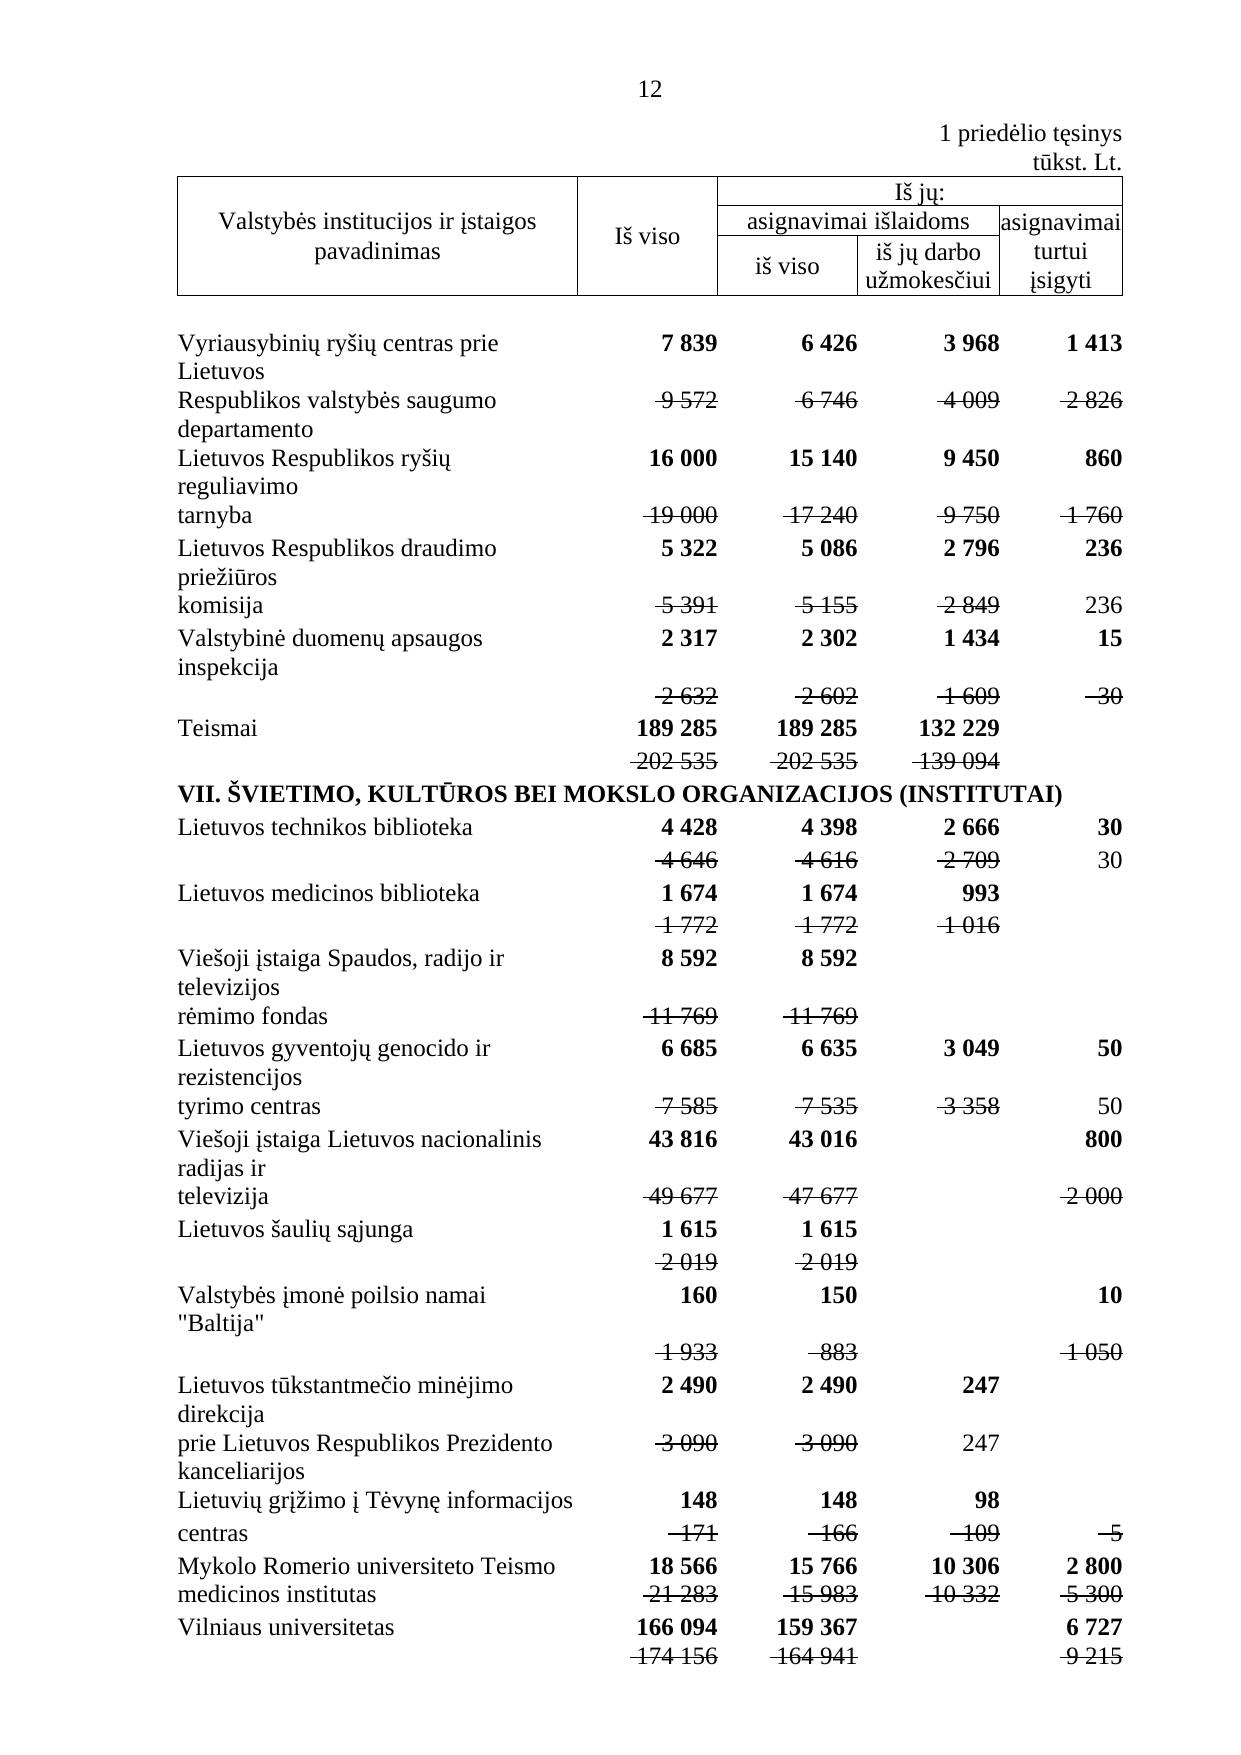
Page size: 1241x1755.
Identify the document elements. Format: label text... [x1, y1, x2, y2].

table_cell Lietuvos medicinos biblioteka [177, 878, 577, 910]
table_cell 6 426 [717, 328, 857, 385]
table_cell iš jų darbo užmokesčiui [858, 236, 999, 295]
table_cell Mykolo Romerio universiteto Teismo [177, 1551, 577, 1579]
table_cell 2 019 [577, 1247, 717, 1280]
table_cell 5 086 [717, 533, 857, 590]
table_cell 3 090 [717, 1428, 857, 1485]
table_cell [999, 878, 1122, 910]
table_cell 189 285 [577, 714, 717, 746]
table_cell 3 968 [857, 328, 999, 385]
table_cell 8 592 [717, 943, 857, 1001]
table_cell 11 769 [577, 1001, 717, 1033]
table_cell 5 155 [717, 590, 857, 623]
table_cell [857, 1280, 999, 1337]
table_cell [857, 1641, 999, 1674]
table_cell 247 [857, 1370, 999, 1428]
table_cell 148 [577, 1485, 717, 1518]
table_cell [999, 746, 1122, 779]
table_cell 2 000 [999, 1181, 1122, 1214]
table_cell komisija [177, 590, 577, 623]
table_cell 148 [717, 1485, 857, 1518]
table_cell 5 300 [999, 1580, 1122, 1612]
table_cell 50 [999, 1034, 1122, 1091]
table_cell asignavimai išlaidoms [718, 206, 999, 235]
table_cell 47 677 [717, 1181, 857, 1214]
table_cell 236 [999, 590, 1122, 623]
table_cell 1 674 [577, 878, 717, 910]
table_cell 9 450 [857, 443, 999, 500]
table_cell pavadinimas [178, 235, 577, 265]
table_cell 10 306 [857, 1551, 999, 1579]
table_cell centras [177, 1518, 577, 1551]
table_cell [999, 1001, 1122, 1033]
table_cell Viešoji įstaiga Lietuvos nacionalinis radijas ir [177, 1124, 577, 1181]
table_cell 9 750 [857, 500, 999, 533]
table_cell 171 [577, 1518, 717, 1551]
table_cell 11 769 [717, 1001, 857, 1033]
table_cell 800 [999, 1124, 1122, 1181]
table_cell 1 434 [857, 623, 999, 681]
table_cell 1 760 [999, 500, 1122, 533]
table_cell Valstybės institucijos ir įstaigos [178, 205, 577, 235]
table_cell 7 585 [577, 1091, 717, 1124]
table_cell 30 [999, 845, 1122, 878]
table_cell 21 283 [577, 1580, 717, 1612]
table_cell 5 [999, 1518, 1122, 1551]
table_cell [857, 943, 999, 1001]
table_cell 139 094 [857, 746, 999, 779]
table_cell VII. ŠVIETIMO, KULTŪROS BEI MOKSLO ORGANIZACIJOS (INSTITUTAI) [177, 779, 1122, 812]
table_cell 16 000 [577, 443, 717, 500]
table_cell 860 [999, 443, 1122, 500]
table_cell [178, 265, 577, 295]
table_cell 1 016 [857, 910, 999, 943]
table_cell 30 [999, 681, 1122, 713]
table_cell 98 [857, 1485, 999, 1518]
table_cell 159 367 [717, 1612, 857, 1641]
table_cell [177, 845, 577, 878]
table_cell Lietuvių grįžimo į Tėvynę informacijos [177, 1485, 577, 1518]
table_cell 4 398 [717, 812, 857, 845]
table_cell 160 [577, 1280, 717, 1337]
table_cell 9 215 [999, 1641, 1122, 1674]
table_cell 15 140 [717, 443, 857, 500]
table_cell 17 240 [717, 500, 857, 533]
table_cell [177, 910, 577, 943]
table_cell 30 [999, 812, 1122, 845]
table_cell 2 709 [857, 845, 999, 878]
table_cell [999, 1370, 1122, 1428]
table_cell 43 016 [717, 1124, 857, 1181]
table_cell 132 229 [857, 714, 999, 746]
table_cell 4 646 [577, 845, 717, 878]
table_cell 19 000 [577, 500, 717, 533]
table_cell Lietuvos technikos biblioteka [177, 812, 577, 845]
table_cell [857, 1124, 999, 1181]
table_cell Lietuvos tūkstantmečio minėjimo direkcija [177, 1370, 577, 1428]
table_cell 2 666 [857, 812, 999, 845]
table_header [577, 118, 717, 176]
table_cell 2 826 [999, 385, 1122, 443]
table_cell [999, 1214, 1122, 1247]
table_cell 166 [717, 1518, 857, 1551]
table_cell Lietuvos gyventojų genocido ir rezistencijos [177, 1034, 577, 1091]
table_cell 2 019 [717, 1247, 857, 1280]
table_cell 1 772 [577, 910, 717, 943]
table_cell Iš jų: [718, 177, 1122, 205]
table_cell [999, 1485, 1122, 1518]
table_cell [999, 714, 1122, 746]
table_cell 5 391 [577, 590, 717, 623]
table_cell 2 490 [577, 1370, 717, 1428]
table_cell 2 800 [999, 1551, 1122, 1579]
table_cell 202 535 [577, 746, 717, 779]
table_cell tarnyba [177, 500, 577, 533]
table_cell 3 358 [857, 1091, 999, 1124]
table_cell 18 566 [577, 1551, 717, 1579]
table_cell 202 535 [717, 746, 857, 779]
table_cell 174 156 [577, 1641, 717, 1674]
table_cell [857, 1247, 999, 1280]
table_cell 1 609 [857, 681, 999, 713]
table_cell 15 [999, 623, 1122, 681]
table_cell 4 009 [857, 385, 999, 443]
table_cell Iš viso [578, 177, 717, 295]
table_header [177, 118, 577, 176]
table_cell [999, 1247, 1122, 1280]
table_cell asignavimai turtui įsigyti [1000, 206, 1122, 295]
table_cell [177, 296, 1122, 328]
table_cell [999, 1428, 1122, 1485]
table_cell Lietuvos Respublikos ryšių reguliavimo [177, 443, 577, 500]
table_cell [177, 1337, 577, 1370]
table_cell 3 090 [577, 1428, 717, 1485]
table_cell televizija [177, 1181, 577, 1214]
table_cell 15 766 [717, 1551, 857, 1579]
table_cell [177, 1641, 577, 1674]
table_cell 7 535 [717, 1091, 857, 1124]
table_header 1 priedėlio tęsinys tūkst. Lt. [717, 118, 1122, 176]
table_cell Valstybės įmonė poilsio namai "Baltija" [177, 1280, 577, 1337]
table_cell 2 302 [717, 623, 857, 681]
table_cell 150 [717, 1280, 857, 1337]
table_cell [177, 746, 577, 779]
table_cell 1 674 [717, 878, 857, 910]
table_cell [999, 943, 1122, 1001]
table_cell [857, 1214, 999, 1247]
table_cell 2 602 [717, 681, 857, 713]
table_cell 2 796 [857, 533, 999, 590]
table_cell 1 413 [999, 328, 1122, 385]
table_cell prie Lietuvos Respublikos Prezidento kanceliarijos [177, 1428, 577, 1485]
table_cell 109 [857, 1518, 999, 1551]
table_cell Valstybinė duomenų apsaugos inspekcija [177, 623, 577, 681]
table_cell 43 816 [577, 1124, 717, 1181]
table_cell 993 [857, 878, 999, 910]
table_cell 10 [999, 1280, 1122, 1337]
table_cell Respublikos valstybės saugumo departamento [177, 385, 577, 443]
table_cell 3 049 [857, 1034, 999, 1091]
table_cell 8 592 [577, 943, 717, 1001]
table_cell [857, 1337, 999, 1370]
table_cell 1 772 [717, 910, 857, 943]
table_cell 6 685 [577, 1034, 717, 1091]
table_cell 10 332 [857, 1580, 999, 1612]
table_cell 15 983 [717, 1580, 857, 1612]
table_cell [999, 910, 1122, 943]
table_cell 50 [999, 1091, 1122, 1124]
table_cell 1 933 [577, 1337, 717, 1370]
table_cell Viešoji įstaiga Spaudos, radijo ir televizijos [177, 943, 577, 1001]
table_cell Teismai [177, 714, 577, 746]
table_cell 1 050 [999, 1337, 1122, 1370]
table_cell 5 322 [577, 533, 717, 590]
table_cell [857, 1612, 999, 1641]
table_cell [177, 1247, 577, 1280]
table_cell 247 [857, 1428, 999, 1485]
table_cell Lietuvos šaulių sąjunga [177, 1214, 577, 1247]
table_cell tyrimo centras [177, 1091, 577, 1124]
table_cell [178, 177, 577, 205]
table_cell 2 317 [577, 623, 717, 681]
table_cell 6 635 [717, 1034, 857, 1091]
table_cell 9 572 [577, 385, 717, 443]
table_cell 1 615 [717, 1214, 857, 1247]
table_cell 2 490 [717, 1370, 857, 1428]
table_cell 7 839 [577, 328, 717, 385]
table_cell Vilniaus universitetas [177, 1612, 577, 1641]
table_cell rėmimo fondas [177, 1001, 577, 1033]
table_cell 6 727 [999, 1612, 1122, 1641]
table_cell 49 677 [577, 1181, 717, 1214]
table_cell medicinos institutas [177, 1580, 577, 1612]
table_cell [857, 1001, 999, 1033]
table_cell [857, 1181, 999, 1214]
table_cell 166 094 [577, 1612, 717, 1641]
table_cell 2 849 [857, 590, 999, 623]
table_cell 6 746 [717, 385, 857, 443]
table_cell 2 632 [577, 681, 717, 713]
table_cell [177, 681, 577, 713]
table_cell 236 [999, 533, 1122, 590]
table_cell iš viso [718, 236, 857, 295]
table_cell 4 428 [577, 812, 717, 845]
table_cell Lietuvos Respublikos draudimo priežiūros [177, 533, 577, 590]
table_cell 883 [717, 1337, 857, 1370]
table_cell Vyriausybinių ryšių centras prie Lietuvos [177, 328, 577, 385]
table_cell 164 941 [717, 1641, 857, 1674]
table_cell 4 616 [717, 845, 857, 878]
table_cell 189 285 [717, 714, 857, 746]
table_cell 1 615 [577, 1214, 717, 1247]
